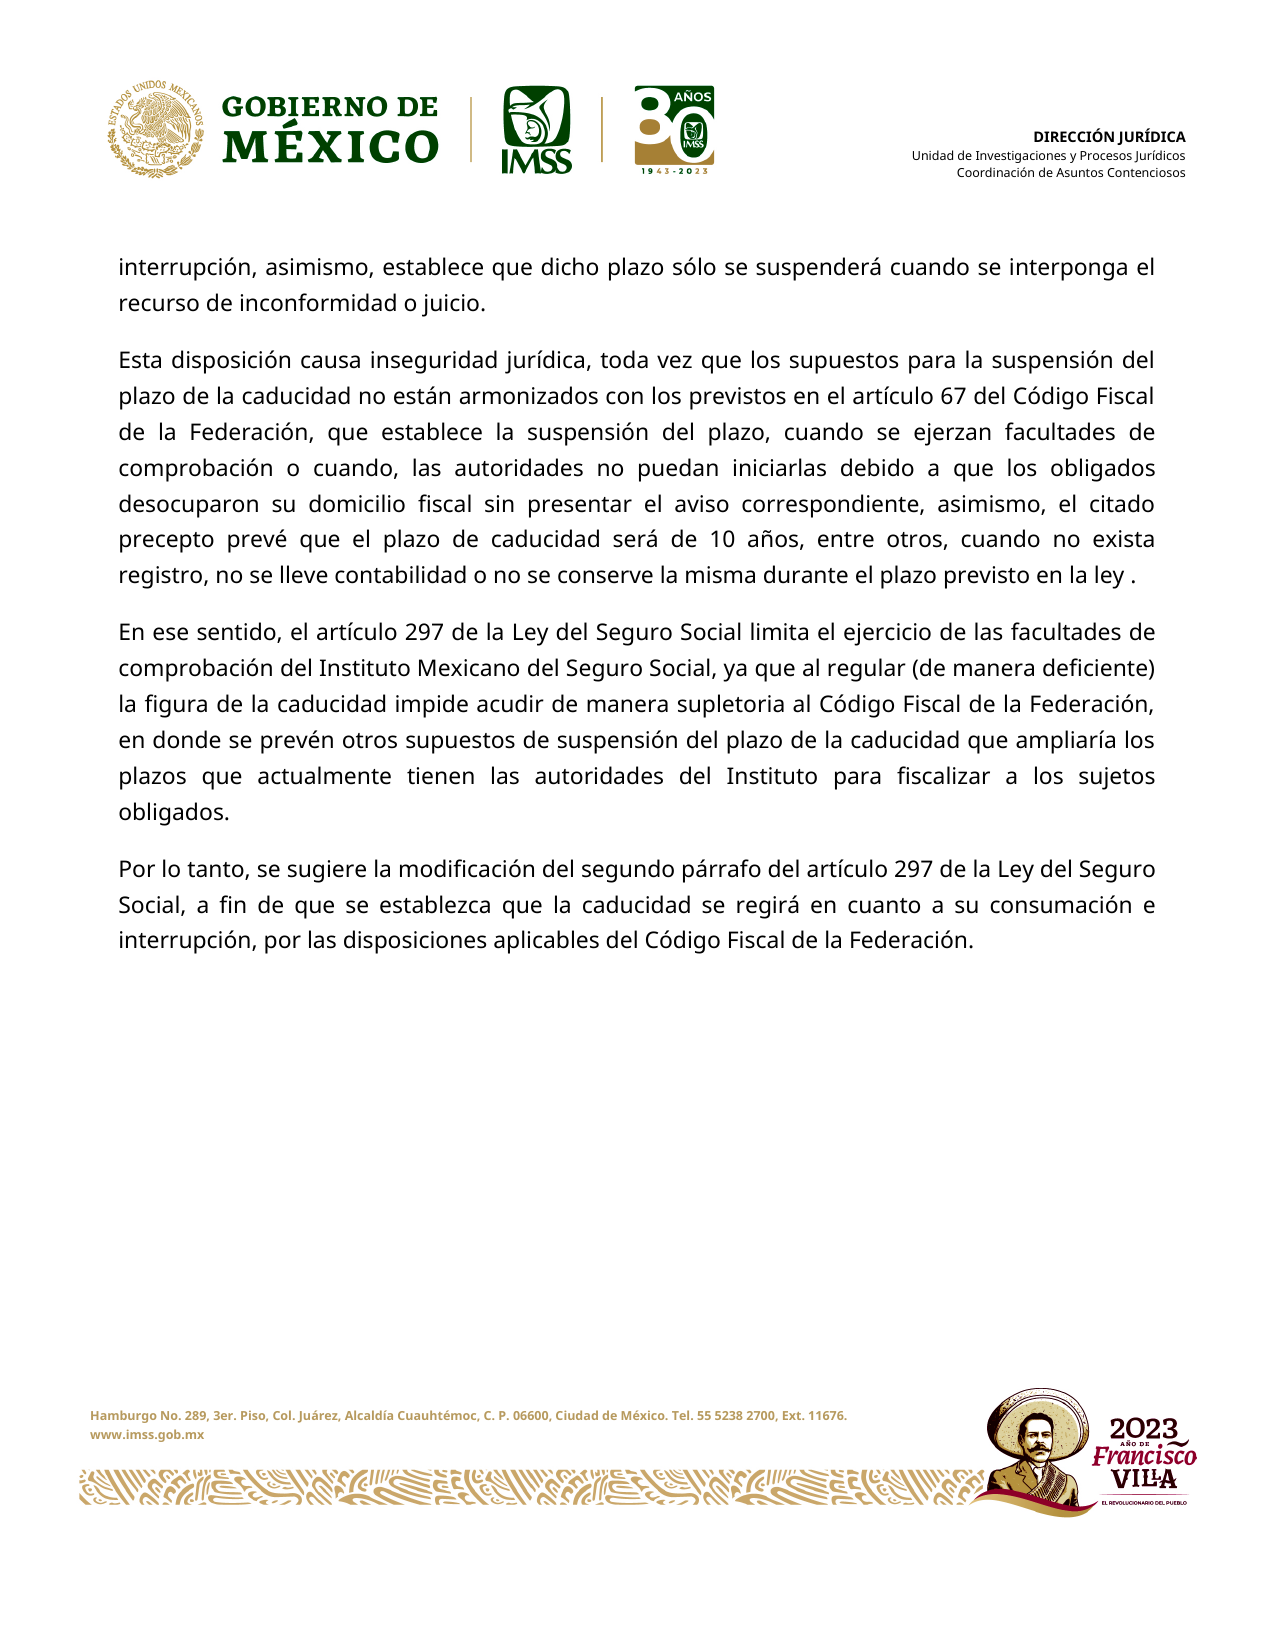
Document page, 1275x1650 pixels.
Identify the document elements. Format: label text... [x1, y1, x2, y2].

text Esta disposición causa inseguridad jurídica, toda vez que los supuestos para la suspensión del plazo de la caducidad no están armonizados con los previstos en el artículo 67 del Código Fiscal de la Federación, que establece la suspensión del plazo, cuando se ejerzan facultades de comprobación o cuando, las autoridades no puedan iniciarlas debido a que los obligados desocuparon su domicilio fiscal sin presentar el aviso correspondiente, asimismo, el citado precepto prevé que el plazo de caducidad será de 10 años, entre otros, cuando no exista registro, no se lleve contabilidad o no se conserve la misma durante el plazo previsto en la ley . [118, 344, 1157, 591]
text El artículo 297 de la Ley del Seguro Social prevé que la facultad del Instituto para fijar en cantidad líquida los créditos a su favor se extingue en el término de cinco años no sujeto a interrupción, asimismo, establece que dicho plazo sólo se suspenderá cuando se interponga el recurso de inconformidad o juicio. [118, 251, 1157, 318]
text En ese sentido, el artículo 297 de la Ley del Seguro Social limita el ejercicio de las facultades de comprobación del Instituto Mexicano del Seguro Social, ya que al regular (de manera deficiente) la figura de la caducidad impide acudir de manera supletoria al Código Fiscal de la Federación, en donde se prevén otros supuestos de suspensión del plazo de la caducidad que ampliaría los plazos que actualmente tienen las autoridades del Instituto para fiscalizar a los sujetos obligados. [118, 616, 1157, 827]
text Por lo tanto, se sugiere la modificación del segundo párrafo del artículo 297 de la Ley del Seguro Social, a fin de que se establezca que la caducidad se regirá en cuanto a su consumación e interrupción, por las disposiciones aplicables del Código Fiscal de la Federación. [118, 853, 1157, 956]
